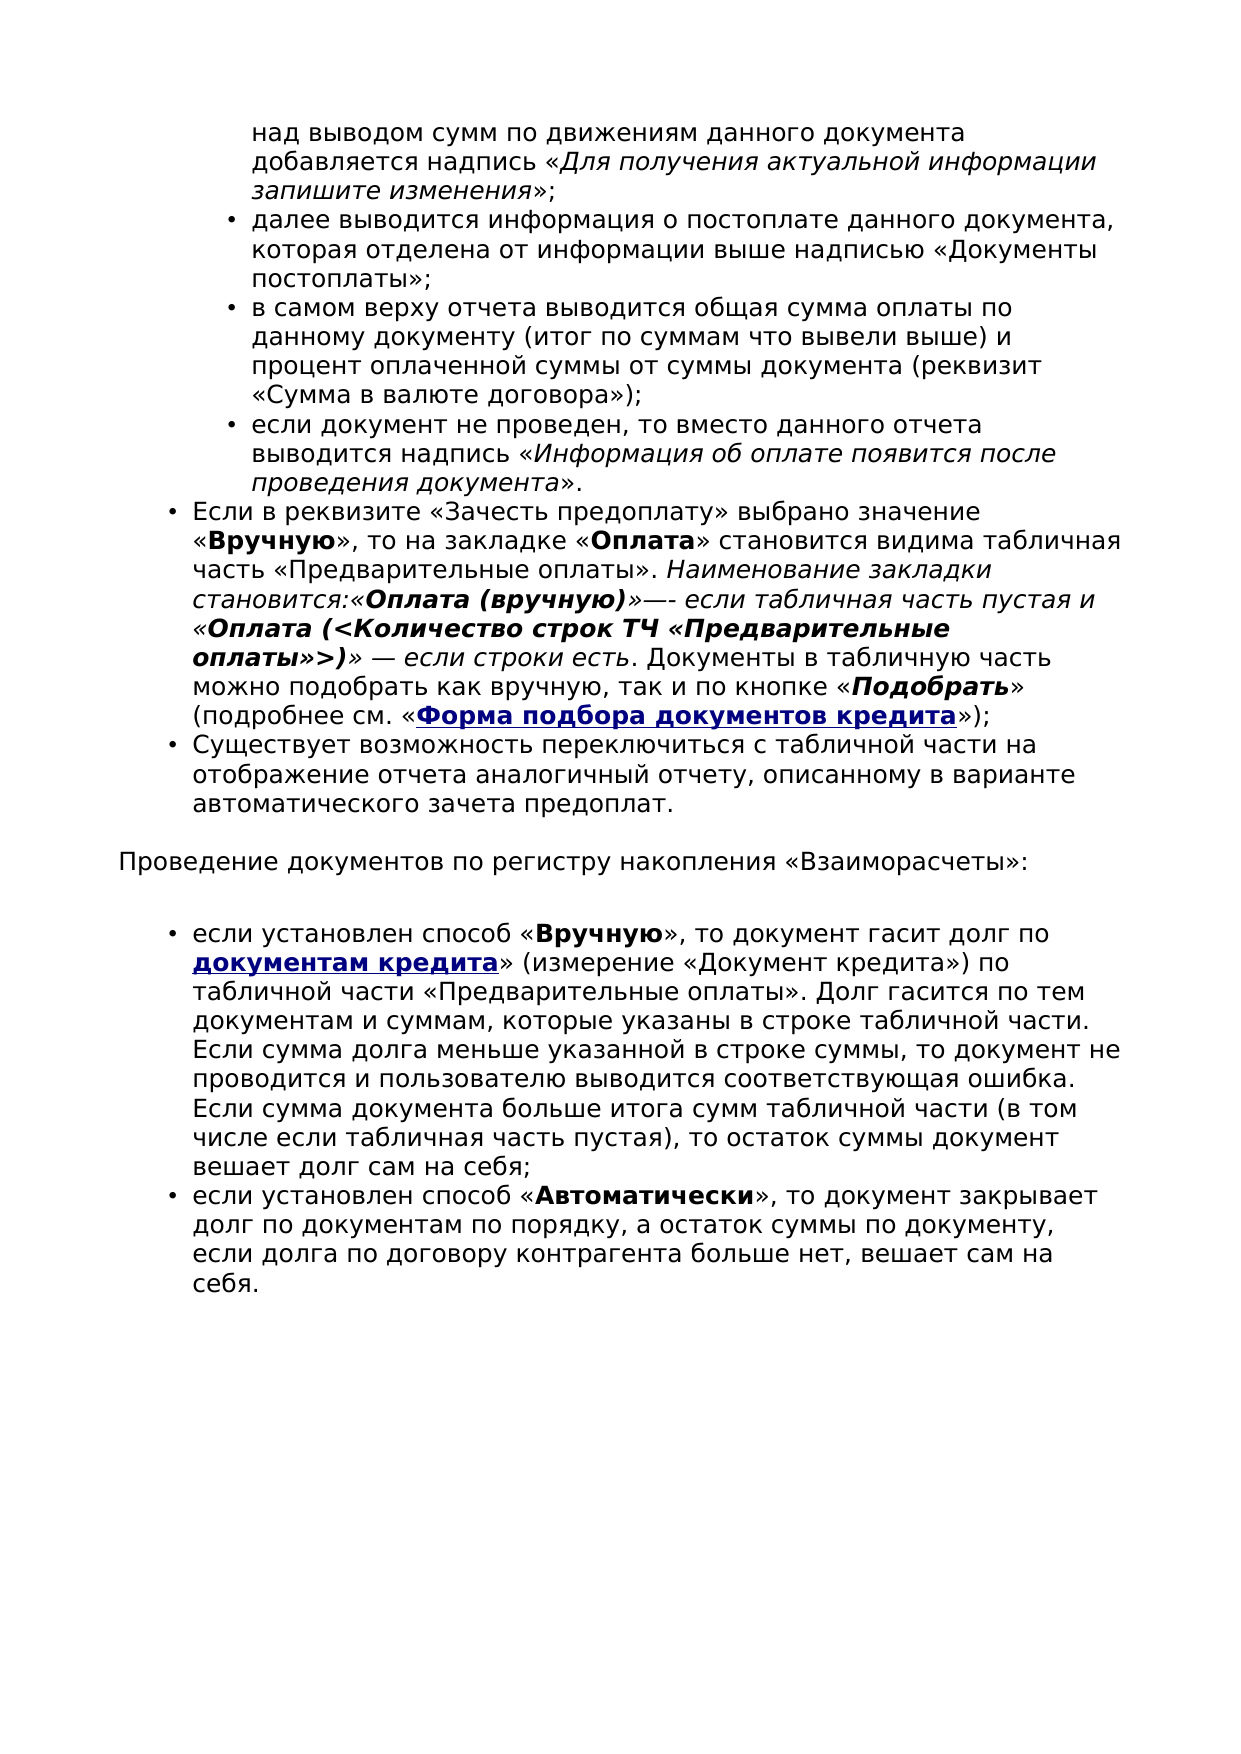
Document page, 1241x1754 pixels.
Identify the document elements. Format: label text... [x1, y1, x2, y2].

list в самом верху отчета выводится общая сумма оплаты по данному документу (итог по суммам что вывели выше) и процент оплаченной суммы от суммы документа (реквизит «Сумма в валюте договора»); [236, 293, 1122, 410]
list Если в реквизите «Зачесть предоплату» выбрано значение «Вручную», то на закладке «Оплата» становится видима табличная часть «Предварительные оплаты». Наименование закладки становится:«Оплата (вручную)»—- если табличная часть пустая и «Оплата (<Количество строк ТЧ «Предварительные оплаты»>)» — если строки есть. Документы в табличную часть можно подобрать как вручную, так и по кнопке «Подобрать» (подробнее см. «Форма подбора документов кредита»); [177, 497, 1122, 731]
list над выводом сумм по движениям данного документа добавляется надпись «Для получения актуальной информации запишите изменения»; [236, 118, 1122, 206]
list если установлен способ «Вручную», то документ гасит долг по документам кредита» (измерение «Документ кредита») по табличной части «Предварительные оплаты». Долг гасится по тем документам и суммам, которые указаны в строке табличной части. Если сумма долга меньше указанной в строке суммы, то документ не проводится и пользователю выводится соответствующая ошибка. Если сумма документа больше итога сумм табличной части (в том числе если табличная часть пустая), то остаток суммы документ вешает долг сам на себя; [177, 919, 1122, 1181]
list если документ не проведен, то вместо данного отчета выводится надпись «Информация об оплате появится после проведения документа». [236, 410, 1122, 497]
list Существует возможность переключиться с табличной части на отображение отчета аналогичный отчету, описанному в варианте автоматического зачета предоплат. [177, 731, 1122, 818]
text Проведение документов по регистру накопления «Взаиморасчеты»: [118, 848, 1122, 877]
list далее выводится информация о постоплате данного документа, которая отделена от информации выше надписью «Документы постоплаты»; [236, 206, 1122, 293]
list если установлен способ «Автоматически», то документ закрывает долг по документам по порядку, а остаток суммы по документу, если долга по договору контрагента больше нет, вешает сам на себя. [177, 1181, 1122, 1298]
